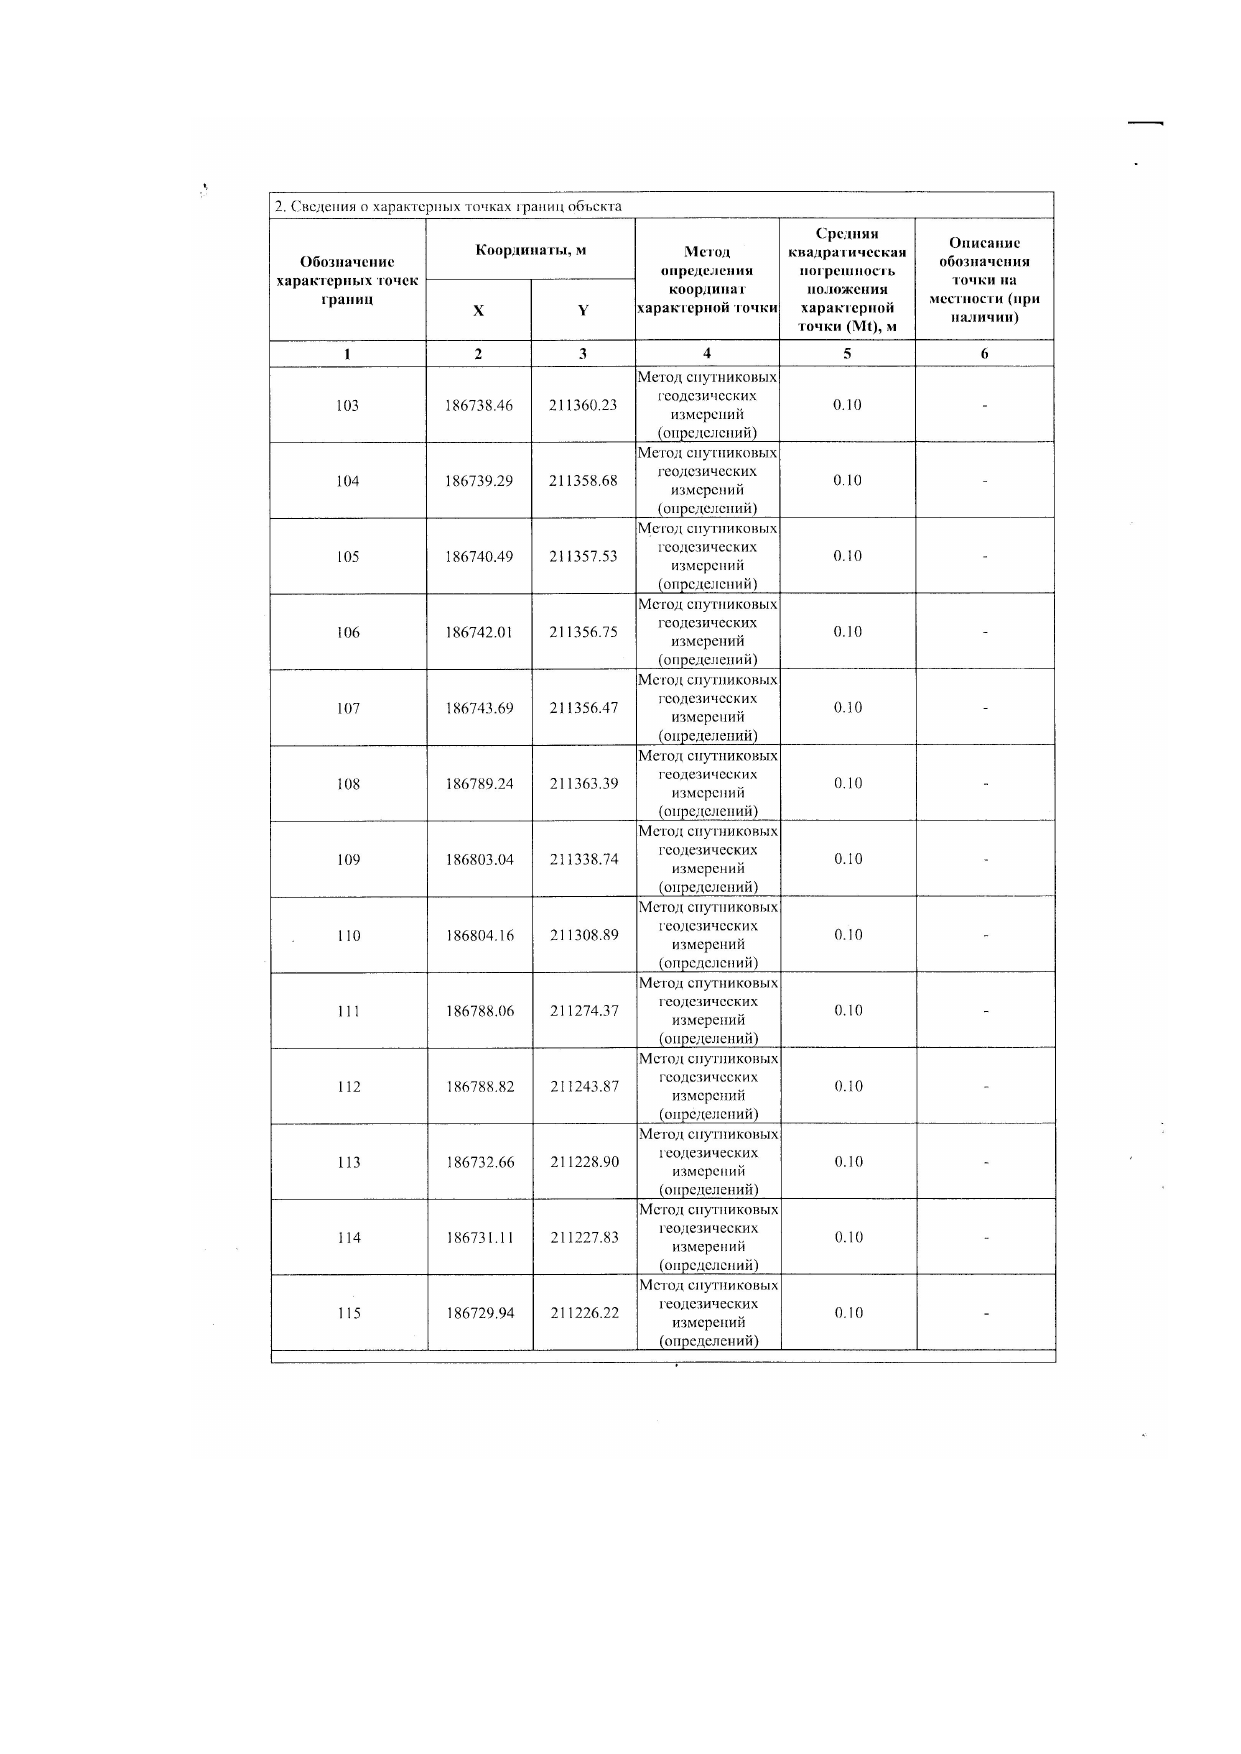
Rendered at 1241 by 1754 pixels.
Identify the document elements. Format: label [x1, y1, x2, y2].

picture [190, 117, 1168, 1459]
